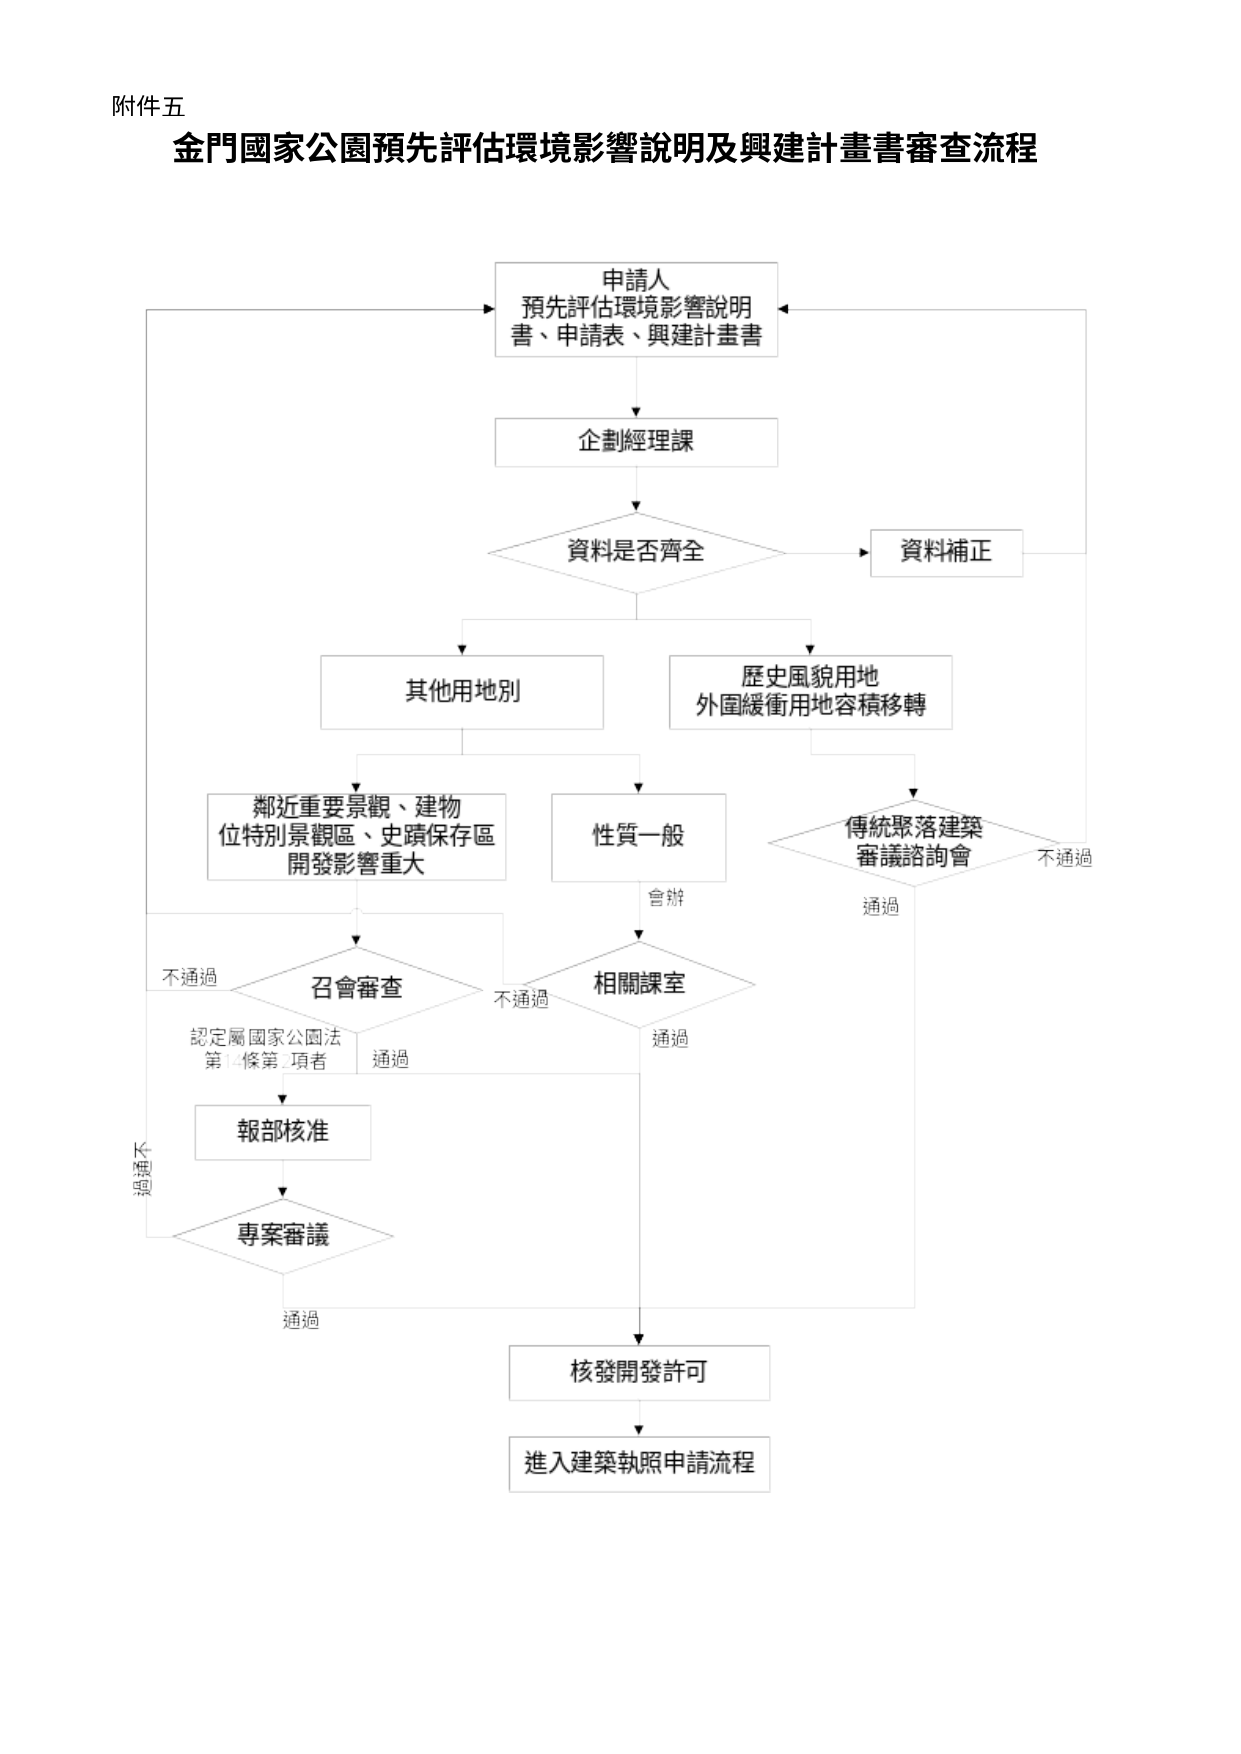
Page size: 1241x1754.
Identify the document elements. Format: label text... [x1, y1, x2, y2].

text 金門國家公園預先評估環境影響說明及興建計畫書審查流程 [103, 108, 1107, 183]
text 附件五 [112, 87, 303, 116]
